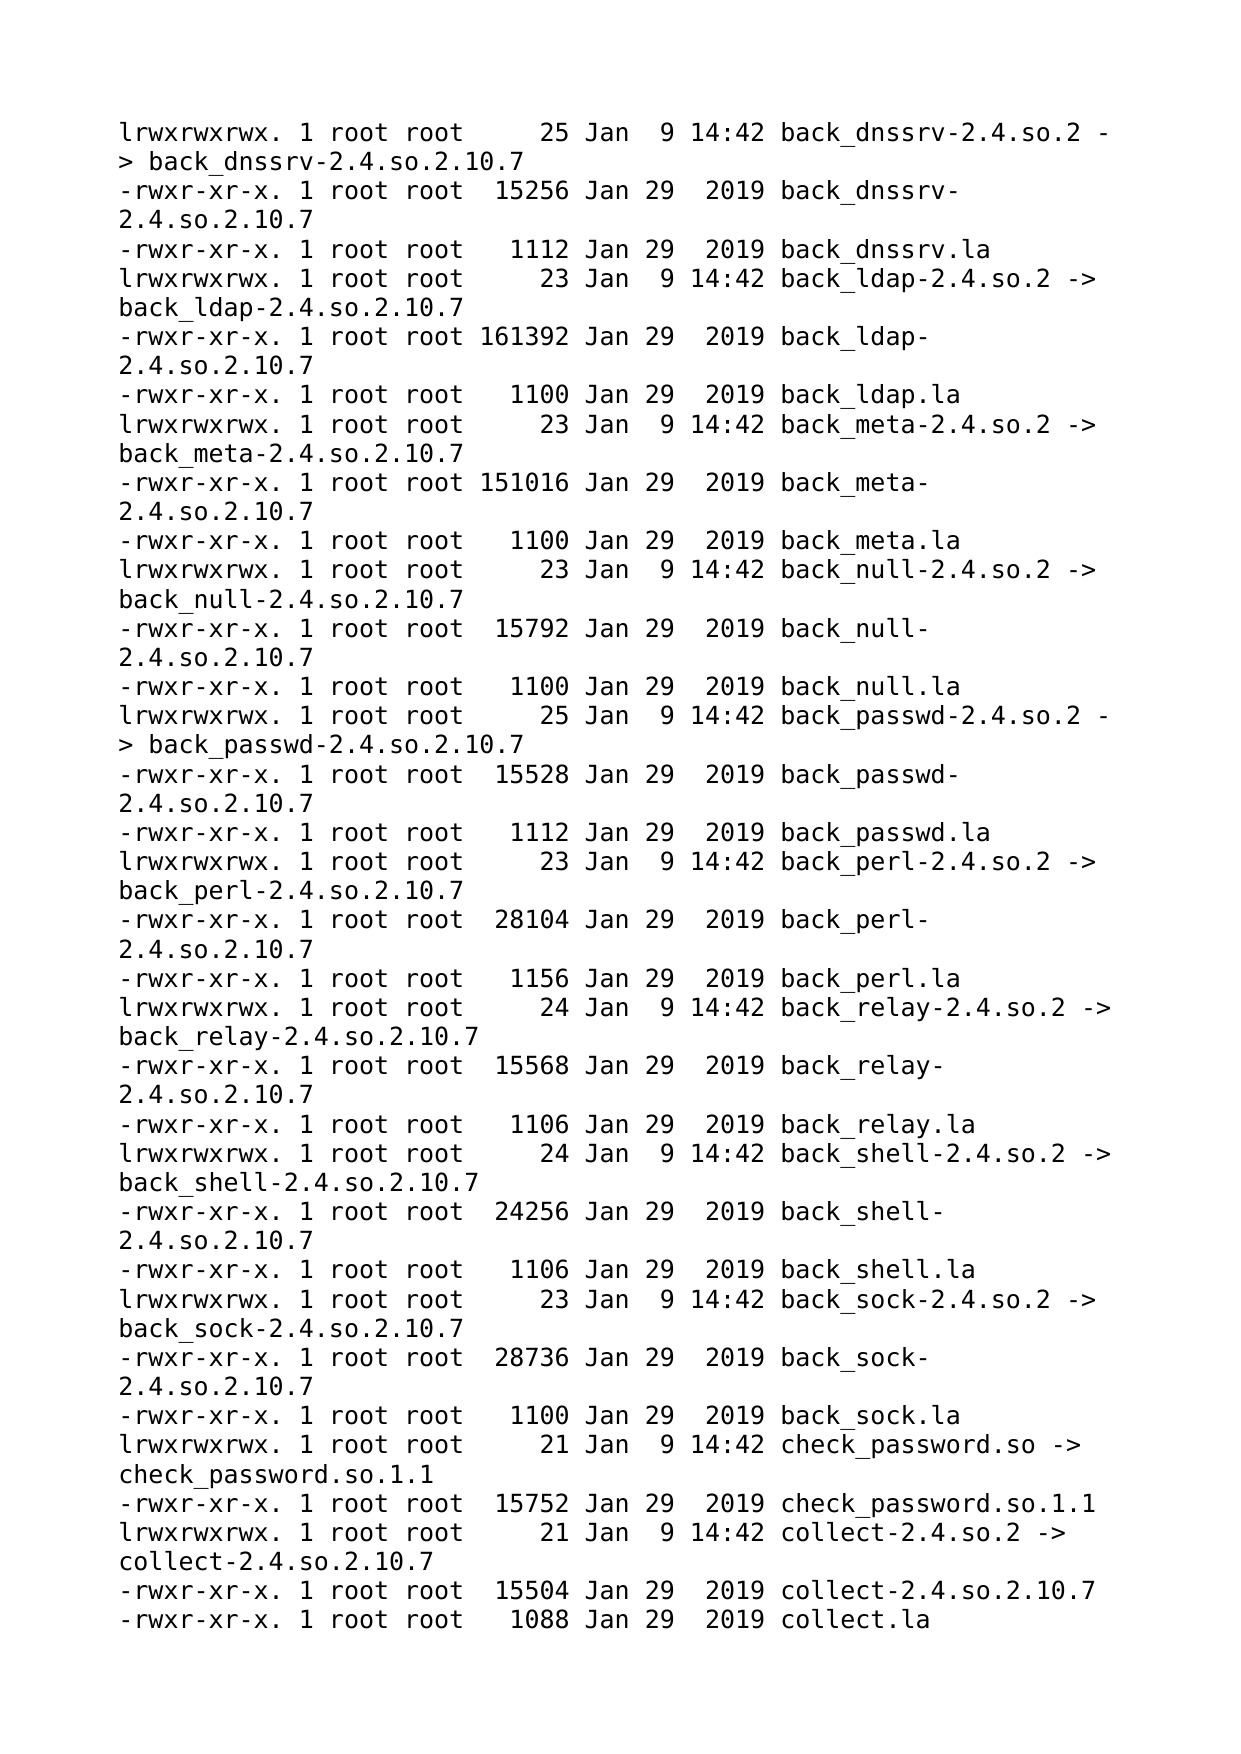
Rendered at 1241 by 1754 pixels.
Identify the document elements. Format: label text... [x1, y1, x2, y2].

text lrwxrwxrwx. 1 root root 25 Jan 9 14:42 back_dnssrv-2.4.so.2 -> back_dnssrv-2.4.so.2.10.7 -rwxr-xr-x. 1 root root 15256 Jan 29 2019 back_dnssrv-2.4.so.2.10.7 -rwxr-xr-x. 1 root root 1112 Jan 29 2019 back_dnssrv.la lrwxrwxrwx. 1 root root 23 Jan 9 14:42 back_ldap-2.4.so.2 -> back_ldap-2.4.so.2.10.7 -rwxr-xr-x. 1 root root 161392 Jan 29 2019 back_ldap-2.4.so.2.10.7 -rwxr-xr-x. 1 root root 1100 Jan 29 2019 back_ldap.la lrwxrwxrwx. 1 root root 23 Jan 9 14:42 back_meta-2.4.so.2 -> back_meta-2.4.so.2.10.7 -rwxr-xr-x. 1 root root 151016 Jan 29 2019 back_meta-2.4.so.2.10.7 -rwxr-xr-x. 1 root root 1100 Jan 29 2019 back_meta.la lrwxrwxrwx. 1 root root 23 Jan 9 14:42 back_null-2.4.so.2 -> back_null-2.4.so.2.10.7 -rwxr-xr-x. 1 root root 15792 Jan 29 2019 back_null-2.4.so.2.10.7 -rwxr-xr-x. 1 root root 1100 Jan 29 2019 back_null.la lrwxrwxrwx. 1 root root 25 Jan 9 14:42 back_passwd-2.4.so.2 -> back_passwd-2.4.so.2.10.7 -rwxr-xr-x. 1 root root 15528 Jan 29 2019 back_passwd-2.4.so.2.10.7 -rwxr-xr-x. 1 root root 1112 Jan 29 2019 back_passwd.la lrwxrwxrwx. 1 root root 23 Jan 9 14:42 back_perl-2.4.so.2 -> back_perl-2.4.so.2.10.7 -rwxr-xr-x. 1 root root 28104 Jan 29 2019 back_perl-2.4.so.2.10.7 -rwxr-xr-x. 1 root root 1156 Jan 29 2019 back_perl.la lrwxrwxrwx. 1 root root 24 Jan 9 14:42 back_relay-2.4.so.2 -> back_relay-2.4.so.2.10.7 -rwxr-xr-x. 1 root root 15568 Jan 29 2019 back_relay-2.4.so.2.10.7 -rwxr-xr-x. 1 root root 1106 Jan 29 2019 back_relay.la lrwxrwxrwx. 1 root root 24 Jan 9 14:42 back_shell-2.4.so.2 -> back_shell-2.4.so.2.10.7 -rwxr-xr-x. 1 root root 24256 Jan 29 2019 back_shell-2.4.so.2.10.7 -rwxr-xr-x. 1 root root 1106 Jan 29 2019 back_shell.la lrwxrwxrwx. 1 root root 23 Jan 9 14:42 back_sock-2.4.so.2 -> back_sock-2.4.so.2.10.7 -rwxr-xr-x. 1 root root 28736 Jan 29 2019 back_sock-2.4.so.2.10.7 -rwxr-xr-x. 1 root root 1100 Jan 29 2019 back_sock.la lrwxrwxrwx. 1 root root 21 Jan 9 14:42 check_password.so -> check_password.so.1.1 -rwxr-xr-x. 1 root root 15752 Jan 29 2019 check_password.so.1.1 lrwxrwxrwx. 1 root root 21 Jan 9 14:42 collect-2.4.so.2 -> collect-2.4.so.2.10.7 -rwxr-xr-x. 1 root root 15504 Jan 29 2019 collect-2.4.so.2.10.7 -rwxr-xr-x. 1 root root 1088 Jan 29 2019 collect.la [118, 118, 1122, 1635]
